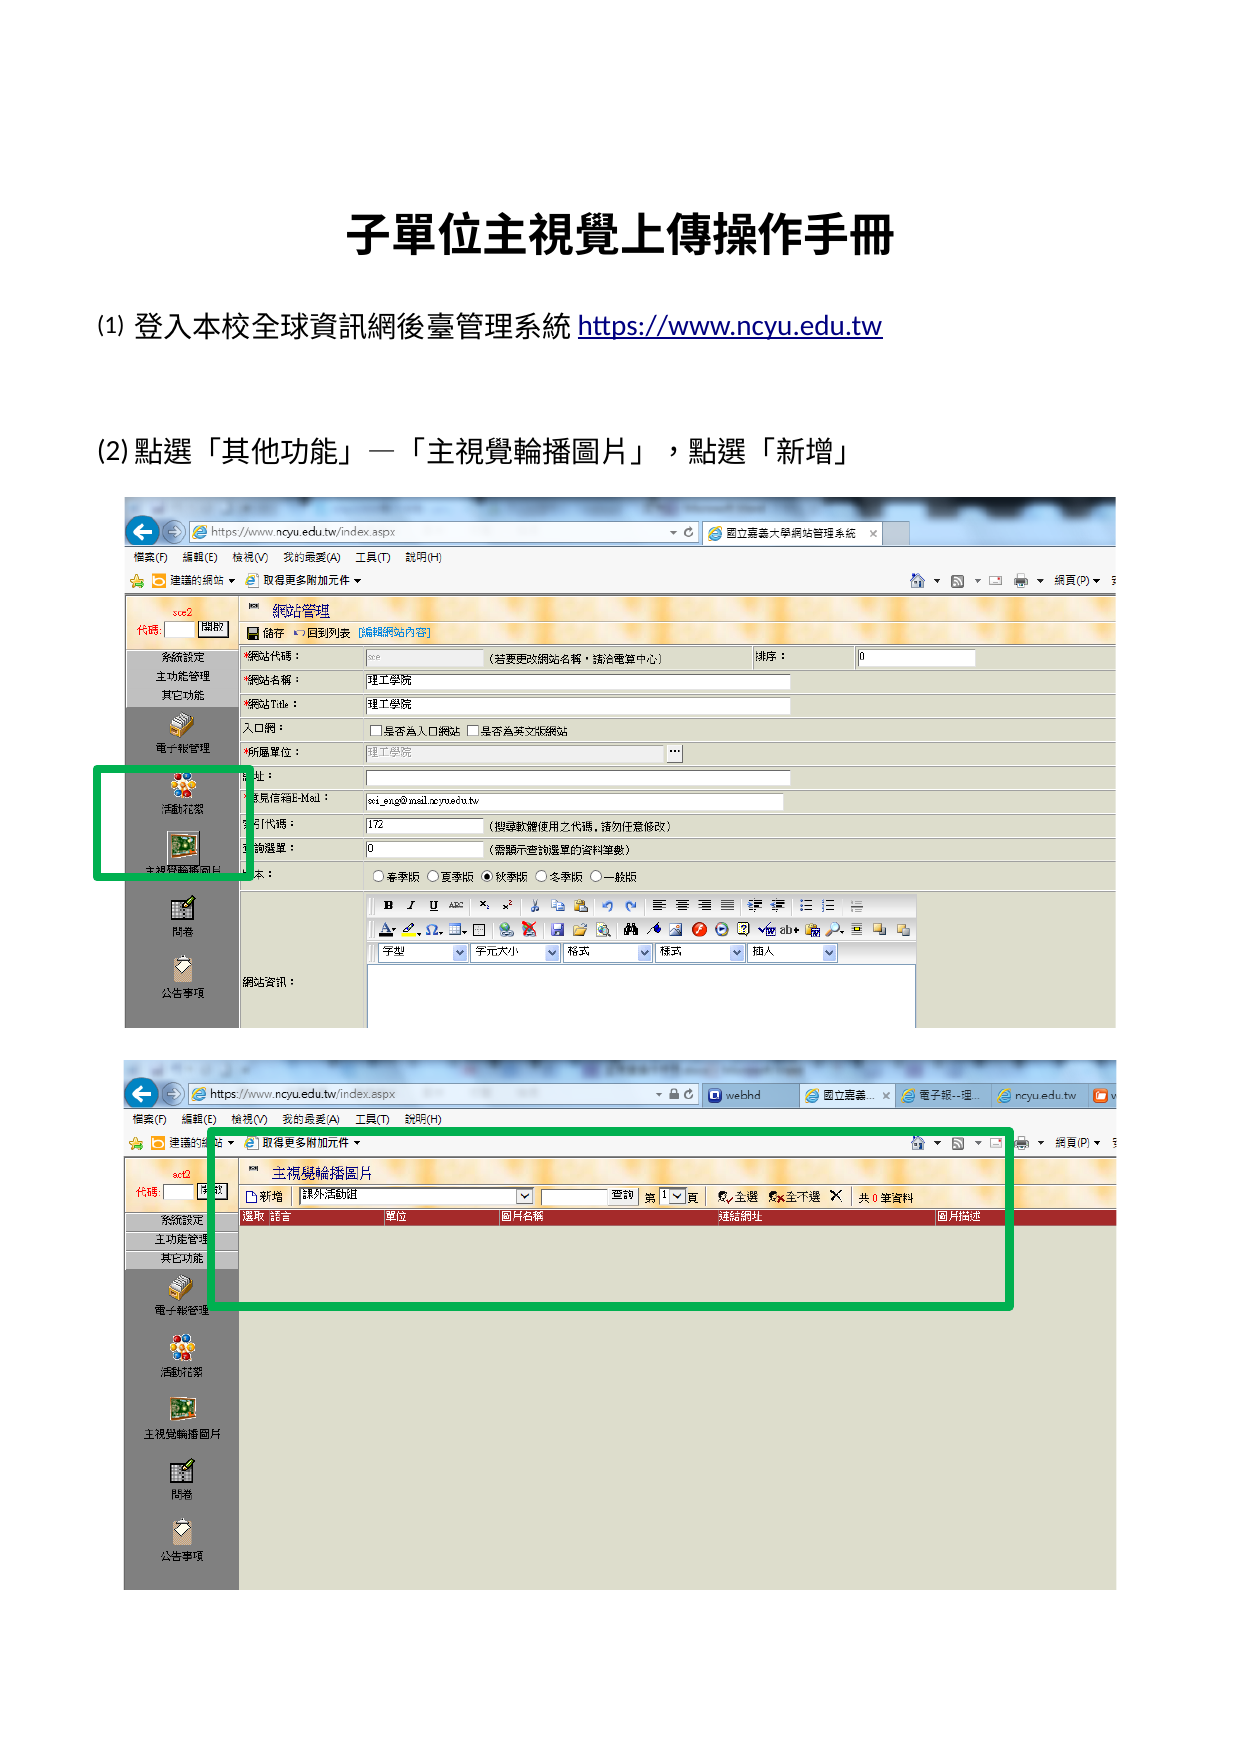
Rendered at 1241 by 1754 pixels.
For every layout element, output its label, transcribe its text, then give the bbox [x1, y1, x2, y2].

text 子單位主視覺上傳操作手冊 [59, 158, 1181, 283]
list 登入本校全球資訊網後臺管理系統https://www.ncyu.edu.tw [97, 283, 1181, 346]
list 點選「其他功能」—「主視覺輪播圖片」，點選「新增」 [97, 408, 1181, 471]
